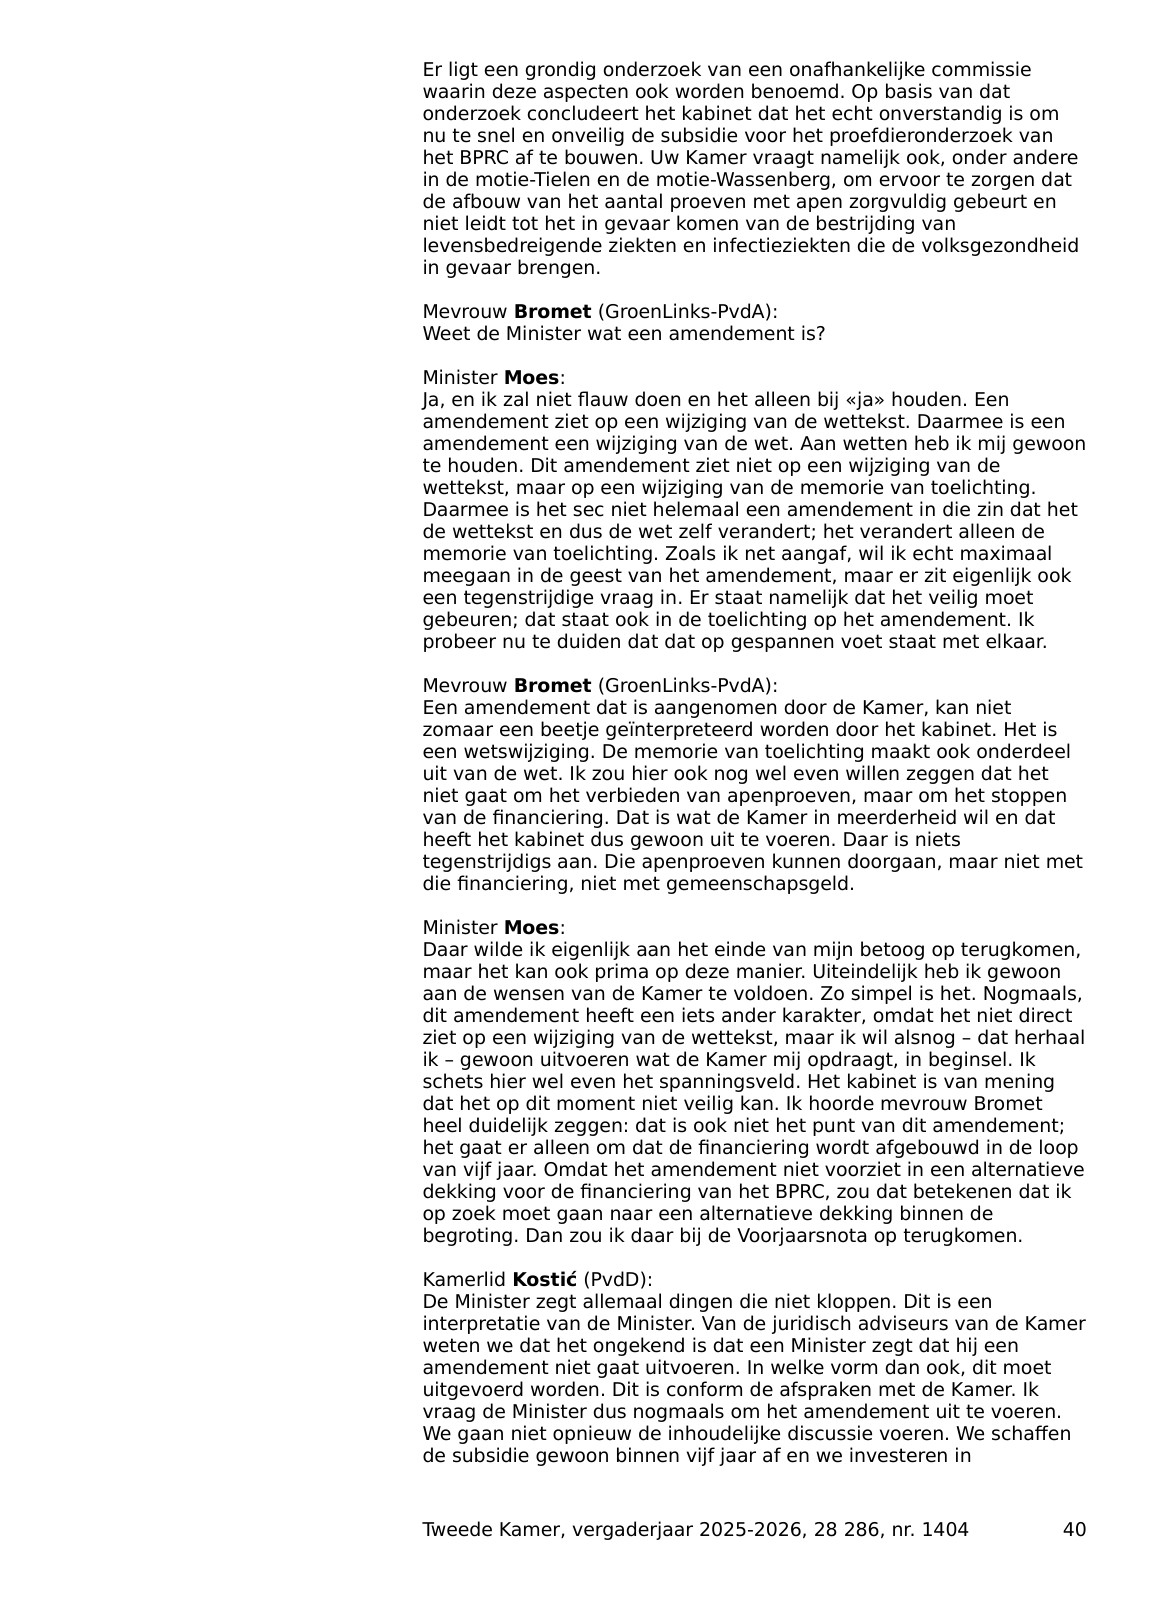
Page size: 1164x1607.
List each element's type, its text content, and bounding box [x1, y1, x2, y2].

text Mevrouw Bromet (GroenLinks-PvdA): [422, 301, 1087, 323]
text Minister Moes: [422, 917, 1087, 939]
text Er ligt een grondig onderzoek van een onafhankelijke commissie waarin deze aspecten ook worden benoemd. Op basis van dat onderzoek concludeert het kabinet dat het echt onverstandig is om nu te snel en onveilig de subsidie voor het proefdieronderzoek van het BPRC af te bouwen. Uw Kamer vraagt namelijk ook, onder andere in de motie-Tielen en de motie-Wassenberg, om ervoor te zorgen dat de afbouw van het aantal proeven met apen zorgvuldig gebeurt en niet leidt tot het in gevaar komen van de bestrijding van levensbedreigende ziekten en infectieziekten die de volksgezondheid in gevaar brengen. [422, 59, 1087, 279]
text Minister Moes: [422, 367, 1087, 389]
text Een amendement dat is aangenomen door de Kamer, kan niet zomaar een beetje geïnterpreteerd worden door het kabinet. Het is een wetswijziging. De memorie van toelichting maakt ook onderdeel uit van de wet. Ik zou hier ook nog wel even willen zeggen dat het niet gaat om het verbieden van apenproeven, maar om het stoppen van de financiering. Dat is wat de Kamer in meerderheid wil en dat heeft het kabinet dus gewoon uit te voeren. Daar is niets tegenstrijdigs aan. Die apenproeven kunnen doorgaan, maar niet met die financiering, niet met gemeenschapsgeld. [422, 697, 1087, 895]
text De Minister zegt allemaal dingen die niet kloppen. Dit is een interpretatie van de Minister. Van de juridisch adviseurs van de Kamer weten we dat het ongekend is dat een Minister zegt dat hij een amendement niet gaat uitvoeren. In welke vorm dan ook, dit moet uitgevoerd worden. Dit is conform de afspraken met de Kamer. Ik vraag de Minister dus nogmaals om het amendement uit te voeren. We gaan niet opnieuw de inhoudelijke discussie voeren. We schaffen de subsidie gewoon binnen vijf jaar af en we investeren in [422, 1291, 1087, 1467]
text Daar wilde ik eigenlijk aan het einde van mijn betoog op terugkomen, maar het kan ook prima op deze manier. Uiteindelijk heb ik gewoon aan de wensen van de Kamer te voldoen. Zo simpel is het. Nogmaals, dit amendement heeft een iets ander karakter, omdat het niet direct ziet op een wijziging van de wettekst, maar ik wil alsnog – dat herhaal ik – gewoon uitvoeren wat de Kamer mij opdraagt, in beginsel. Ik schets hier wel even het spanningsveld. Het kabinet is van mening dat het op dit moment niet veilig kan. Ik hoorde mevrouw Bromet heel duidelijk zeggen: dat is ook niet het punt van dit amendement; het gaat er alleen om dat de financiering wordt afgebouwd in de loop van vijf jaar. Omdat het amendement niet voorziet in een alternatieve dekking voor de financiering van het BPRC, zou dat betekenen dat ik op zoek moet gaan naar een alternatieve dekking binnen de begroting. Dan zou ik daar bij de Voorjaarsnota op terugkomen. [422, 939, 1087, 1247]
text Weet de Minister wat een amendement is? [422, 323, 1087, 345]
text Ja, en ik zal niet flauw doen en het alleen bij «ja» houden. Een amendement ziet op een wijziging van de wettekst. Daarmee is een amendement een wijziging van de wet. Aan wetten heb ik mij gewoon te houden. Dit amendement ziet niet op een wijziging van de wettekst, maar op een wijziging van de memorie van toelichting. Daarmee is het sec niet helemaal een amendement in die zin dat het de wettekst en dus de wet zelf verandert; het verandert alleen de memorie van toelichting. Zoals ik net aangaf, wil ik echt maximaal meegaan in de geest van het amendement, maar er zit eigenlijk ook een tegenstrijdige vraag in. Er staat namelijk dat het veilig moet gebeuren; dat staat ook in de toelichting op het amendement. Ik probeer nu te duiden dat dat op gespannen voet staat met elkaar. [422, 389, 1087, 653]
text Kamerlid Kostić (PvdD): [422, 1269, 1087, 1291]
text Mevrouw Bromet (GroenLinks-PvdA): [422, 675, 1087, 697]
